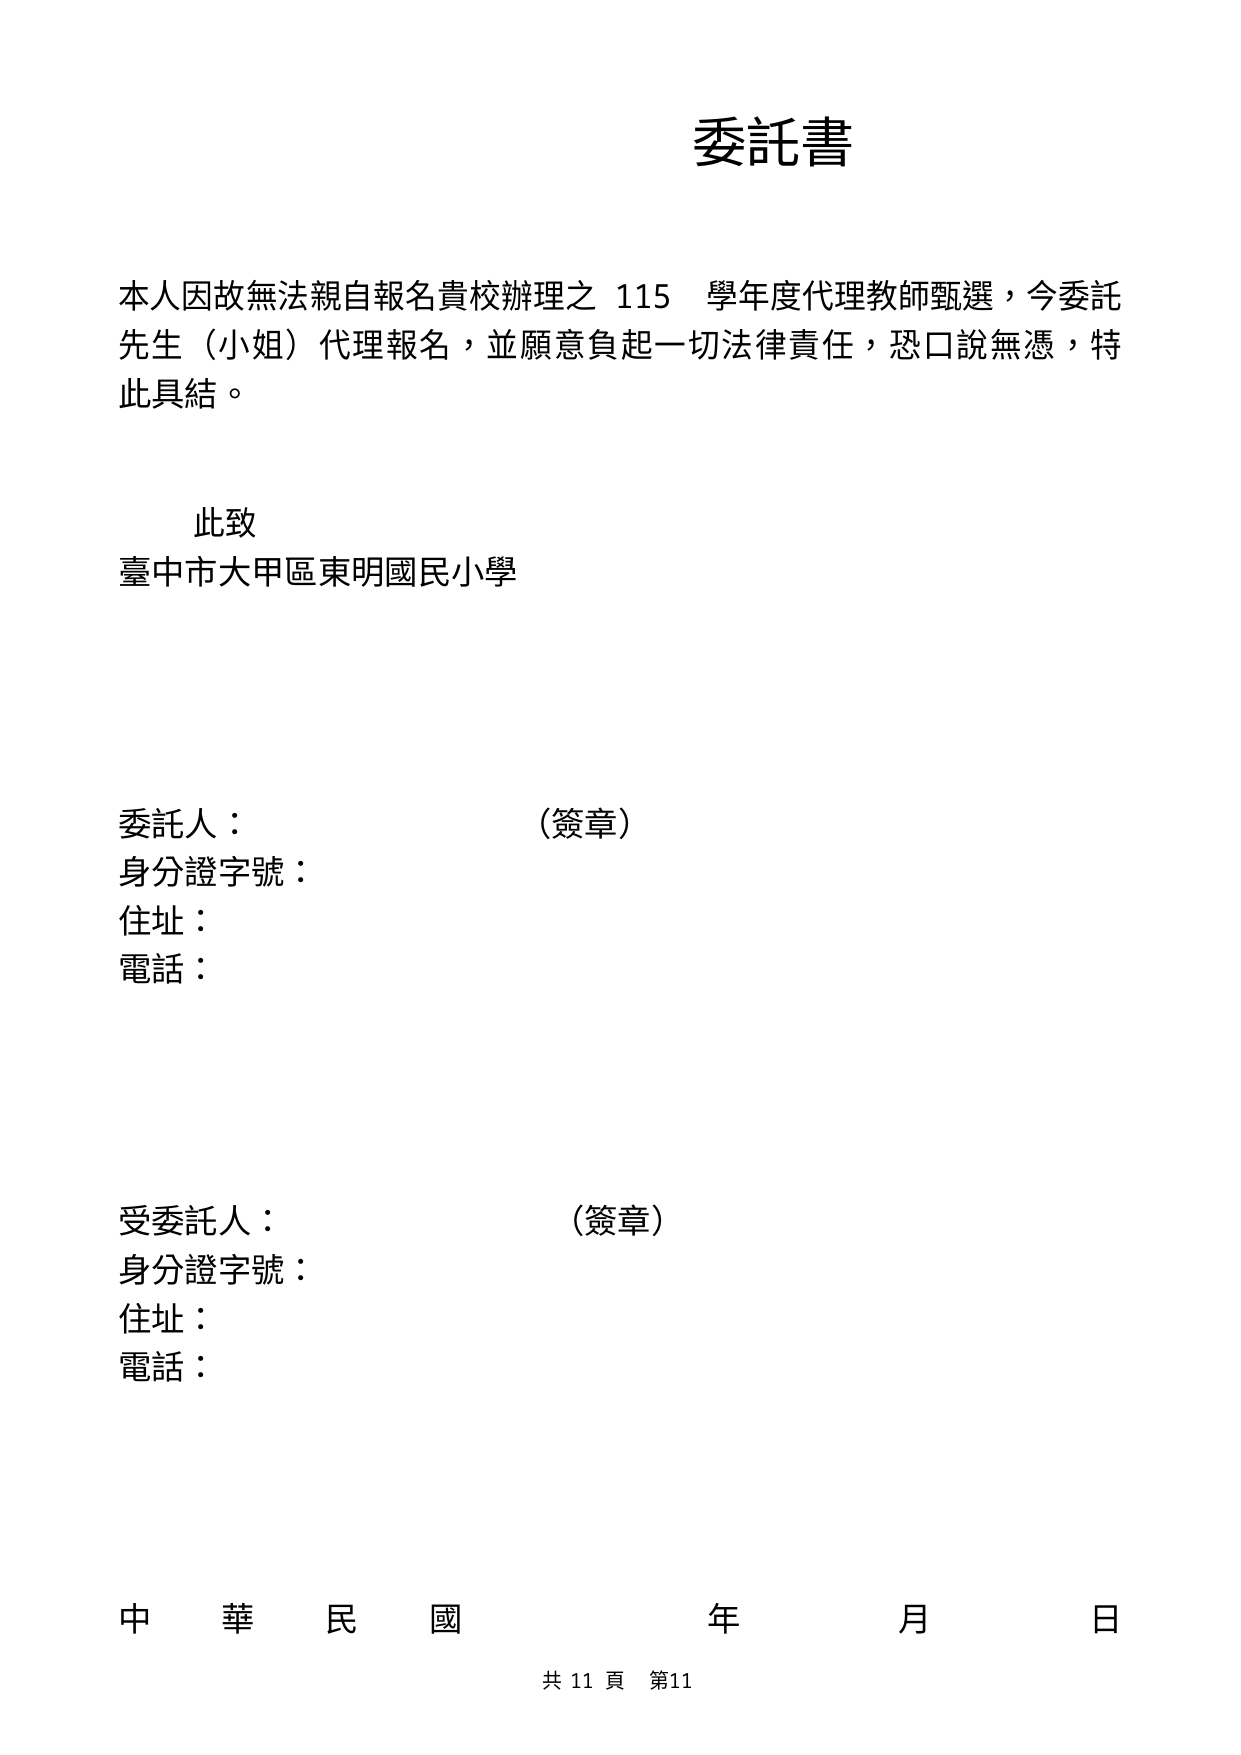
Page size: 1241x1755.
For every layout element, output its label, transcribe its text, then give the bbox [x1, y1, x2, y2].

text 住址： 電話： [118, 895, 219, 991]
text 委託人： （簽章） 身分證字號： [118, 797, 652, 894]
text 中 華 民 國 年 月 日 [118, 1593, 1224, 1641]
subtitle 委託書 [322, 108, 1224, 176]
text 此致 [193, 497, 1224, 545]
text 住址： 電話： [118, 1292, 219, 1389]
text 本人因故無法親自報名貴校辦理之 115 學年度代理教師甄選，今委託先生（小姐）代理報名，並願意負起一切法律責任，恐口說無憑，特 此具結。 [118, 270, 1123, 416]
text 受委託人： （簽章） 身分證字號： [118, 1195, 686, 1292]
text 臺中市大甲區東明國民小學 [118, 546, 1224, 594]
